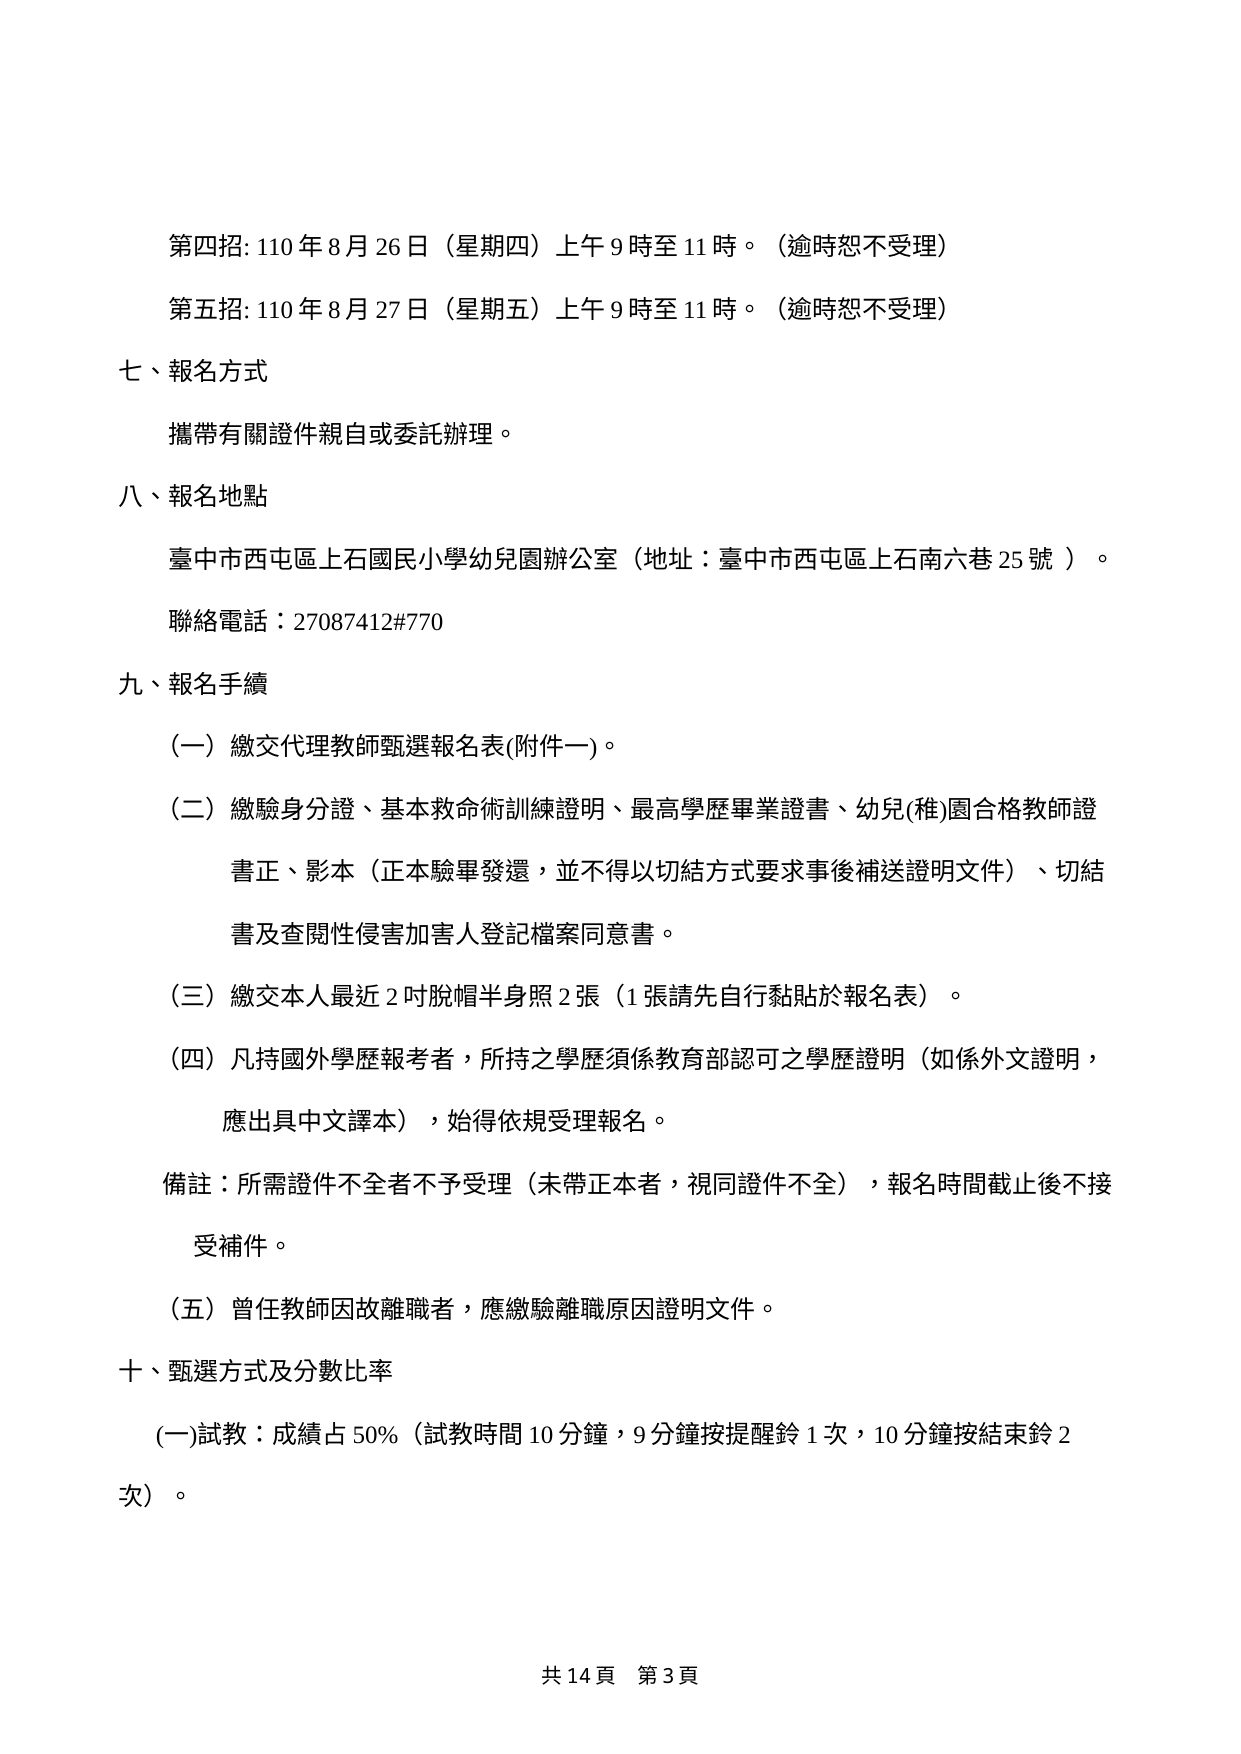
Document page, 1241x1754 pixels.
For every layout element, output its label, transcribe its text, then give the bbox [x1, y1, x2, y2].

text 受補件。 [156, 1203, 1122, 1266]
text 七、報名方式 攜帶有關證件親自或委託辦理。 [118, 328, 1122, 453]
text （三）繳交本人最近2吋脫帽半身照2張（1張請先自行黏貼於報名表）。 [156, 953, 1122, 1016]
text （四）凡持國外學歷報考者，所持之學歷須係教育部認可之學歷證明（如係外文證明，應出具中文譯本），始得依規受理報名。 [156, 1016, 1122, 1141]
text 十、甄選方式及分數比率 [118, 1328, 1122, 1391]
text （二）繳驗身分證、基本救命術訓練證明、最高學歷畢業證書、幼兒(稚)園合格教師證書正、影本（正本驗畢發還，並不得以切結方式要求事後補送證明文件）、切結書及查閱性侵害加害人登記檔案同意書。 [156, 766, 1122, 953]
text 八、報名地點 臺中市西屯區上石國民小學幼兒園辦公室（地址：臺中市西屯區上石南六巷25號 ）。聯絡電話：27087412#770 [118, 453, 1122, 641]
text （一）繳交代理教師甄選報名表(附件一)。 [118, 703, 1122, 766]
text 九、報名手續 [118, 641, 1122, 703]
text (一)試教：成績占50%（試教時間10分鐘，9分鐘按提醒鈴1次，10分鐘按結束鈴2次）。 [118, 1391, 1122, 1516]
text 備註：所需證件不全者不予受理（未帶正本者，視同證件不全），報名時間截止後不接 [156, 1141, 1122, 1203]
text 第五招: 110年8月27日（星期五）上午9時至11時。（逾時恕不受理） [118, 266, 1122, 328]
text （五）曾任教師因故離職者，應繳驗離職原因證明文件。 [156, 1266, 1122, 1328]
text 第四招: 110年8月26日（星期四）上午9時至11時。（逾時恕不受理） [118, 203, 1122, 266]
